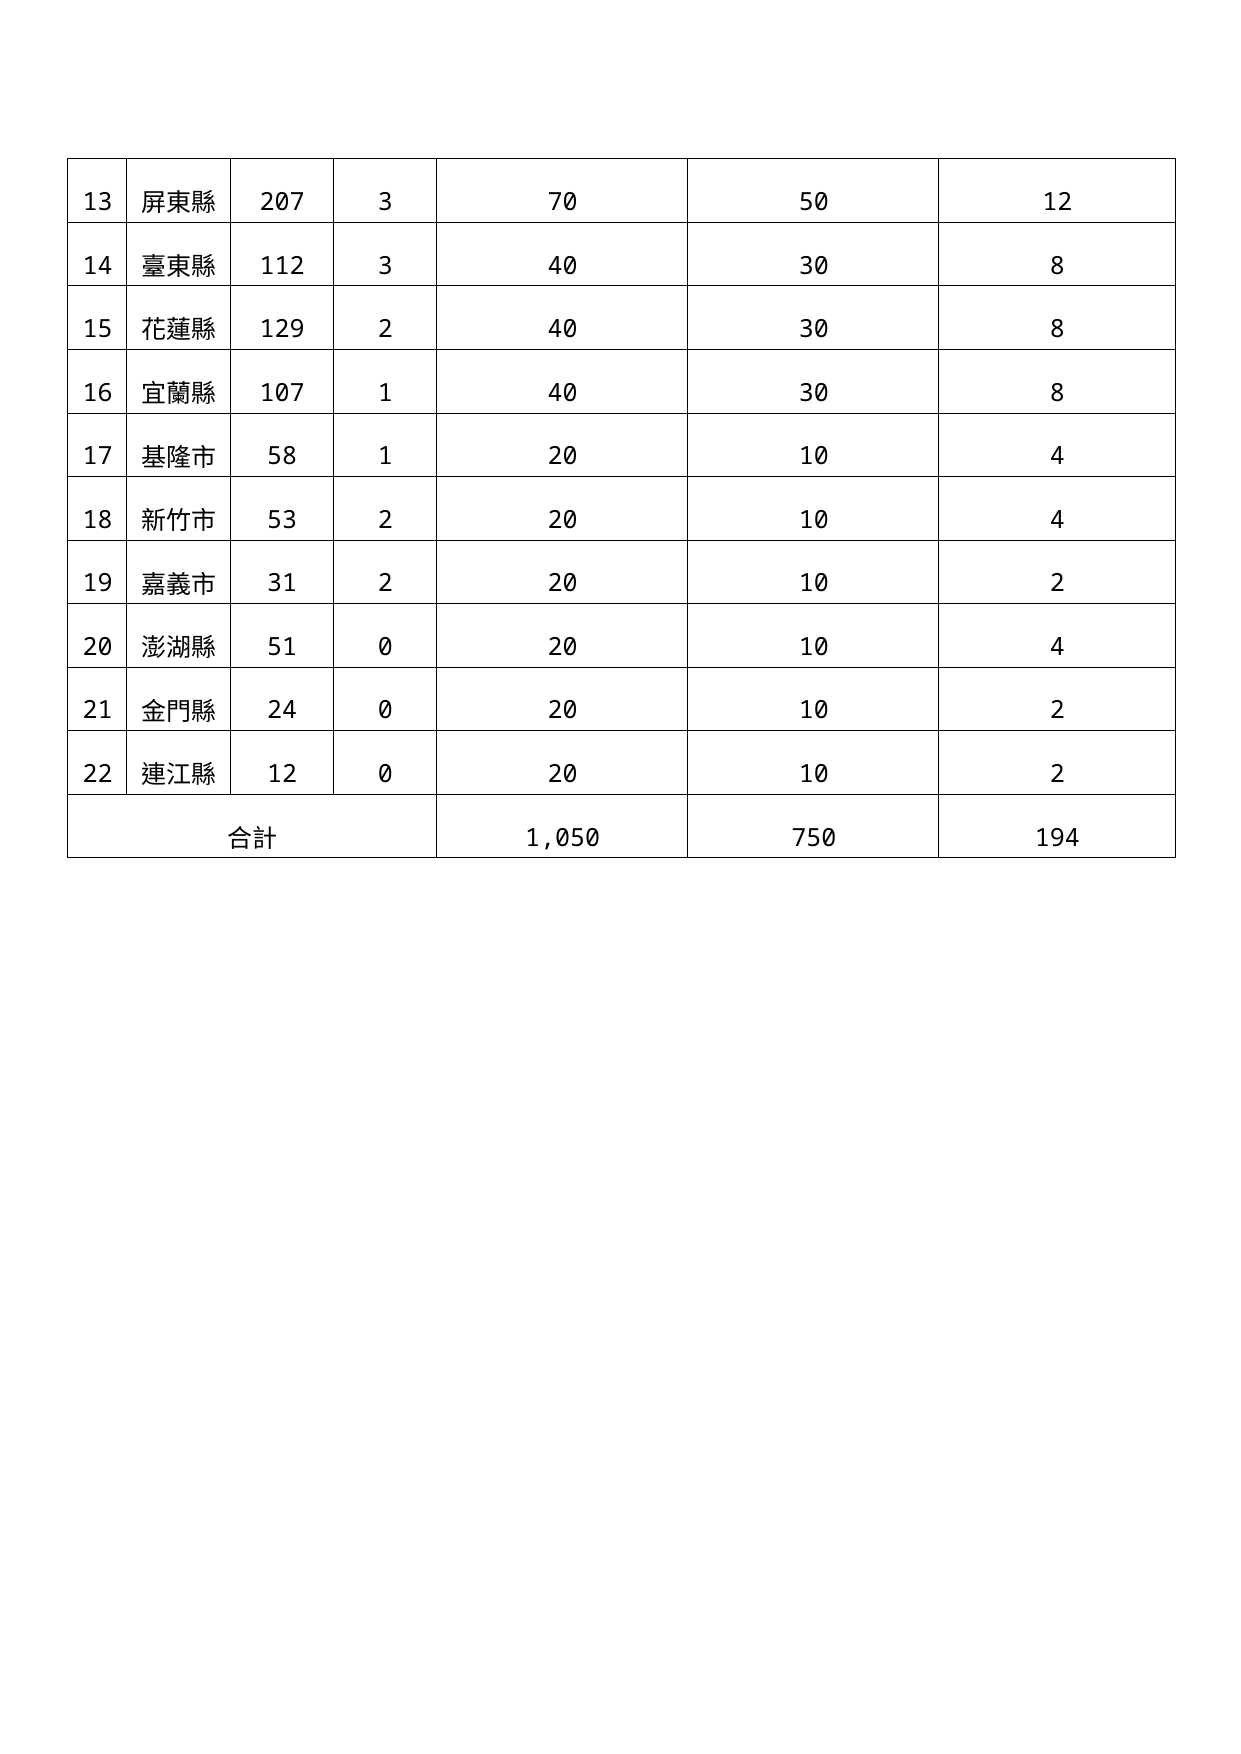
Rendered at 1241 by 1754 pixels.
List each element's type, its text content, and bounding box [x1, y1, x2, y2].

table_cell 58 [231, 414, 333, 476]
table_cell 30 [688, 350, 938, 412]
table_cell 4 [939, 604, 1175, 667]
table_cell 屏東縣 [127, 159, 230, 222]
table_cell 8 [939, 286, 1175, 349]
table_cell [1224, 794, 1240, 857]
table_cell 14 [68, 223, 126, 285]
table_cell 2 [334, 286, 436, 349]
table_cell 合計 [68, 795, 436, 857]
table_cell [1224, 730, 1240, 794]
table_cell 10 [688, 414, 938, 476]
table_cell 金門縣 [127, 668, 230, 730]
table_cell 19 [68, 541, 126, 603]
table_cell 4 [939, 477, 1175, 539]
table_cell 宜蘭縣 [127, 350, 230, 412]
table_cell 24 [231, 668, 333, 730]
table_cell 129 [231, 286, 333, 349]
table_cell 基隆市 [127, 414, 230, 476]
table_cell 10 [688, 604, 938, 667]
table_cell 53 [231, 477, 333, 539]
table_cell 花蓮縣 [127, 286, 230, 349]
table_cell 750 [688, 795, 938, 857]
table_cell 70 [437, 159, 687, 222]
table_cell [1176, 730, 1224, 794]
table_cell 13 [68, 159, 126, 222]
table_cell [1224, 476, 1240, 539]
table_cell [1176, 285, 1224, 349]
table_cell 22 [68, 731, 126, 794]
table_cell 194 [939, 795, 1175, 857]
table_cell 40 [437, 286, 687, 349]
table_cell 臺東縣 [127, 223, 230, 285]
table_cell 12 [231, 731, 333, 794]
table_cell 50 [688, 159, 938, 222]
table_cell 51 [231, 604, 333, 667]
table_cell 10 [688, 668, 938, 730]
table_cell 嘉義市 [127, 541, 230, 603]
table_cell 17 [68, 414, 126, 476]
table_cell [1176, 349, 1224, 412]
table_cell 0 [334, 604, 436, 667]
table_cell 新竹市 [127, 477, 230, 539]
table_cell 澎湖縣 [127, 604, 230, 667]
table_cell [1224, 540, 1240, 603]
table_cell 18 [68, 477, 126, 539]
table_cell 16 [68, 350, 126, 412]
table_cell 8 [939, 223, 1175, 285]
table_cell 10 [688, 541, 938, 603]
table_cell 21 [68, 668, 126, 730]
table_cell 20 [68, 604, 126, 667]
table_cell [1176, 222, 1224, 285]
table_cell 20 [437, 604, 687, 667]
table_cell 1,050 [437, 795, 687, 857]
table_cell 0 [334, 731, 436, 794]
table_cell 連江縣 [127, 731, 230, 794]
table_cell 112 [231, 223, 333, 285]
table_cell [1176, 413, 1224, 476]
table_cell 30 [688, 286, 938, 349]
table_cell [1224, 158, 1240, 222]
table_cell 207 [231, 159, 333, 222]
table_cell [1224, 349, 1240, 412]
table_cell 3 [334, 159, 436, 222]
table_cell 40 [437, 223, 687, 285]
table_cell 0 [334, 668, 436, 730]
table_cell [1176, 667, 1224, 730]
table_cell 3 [334, 223, 436, 285]
table_cell 4 [939, 414, 1175, 476]
table_cell [1176, 540, 1224, 603]
table_cell 15 [68, 286, 126, 349]
table_cell 30 [688, 223, 938, 285]
table_cell [1176, 794, 1224, 857]
table_cell 20 [437, 731, 687, 794]
table_cell [1224, 413, 1240, 476]
table_cell 40 [437, 350, 687, 412]
table_cell 2 [939, 668, 1175, 730]
table_cell 10 [688, 731, 938, 794]
table_cell 2 [939, 731, 1175, 794]
table_cell 20 [437, 668, 687, 730]
table_cell 1 [334, 350, 436, 412]
table_cell 20 [437, 541, 687, 603]
table_cell 8 [939, 350, 1175, 412]
table_cell [1176, 603, 1224, 667]
table_cell 12 [939, 159, 1175, 222]
table_cell [1224, 667, 1240, 730]
table_cell 107 [231, 350, 333, 412]
table_cell 20 [437, 477, 687, 539]
table_cell [1224, 285, 1240, 349]
table_cell [1176, 476, 1224, 539]
table_cell 2 [334, 477, 436, 539]
table_cell 31 [231, 541, 333, 603]
table_cell 1 [334, 414, 436, 476]
table_cell [1176, 158, 1224, 222]
table_cell 2 [334, 541, 436, 603]
table_cell [1224, 222, 1240, 285]
table_cell 20 [437, 414, 687, 476]
table_cell 2 [939, 541, 1175, 603]
table_cell 10 [688, 477, 938, 539]
table_cell [1224, 603, 1240, 667]
